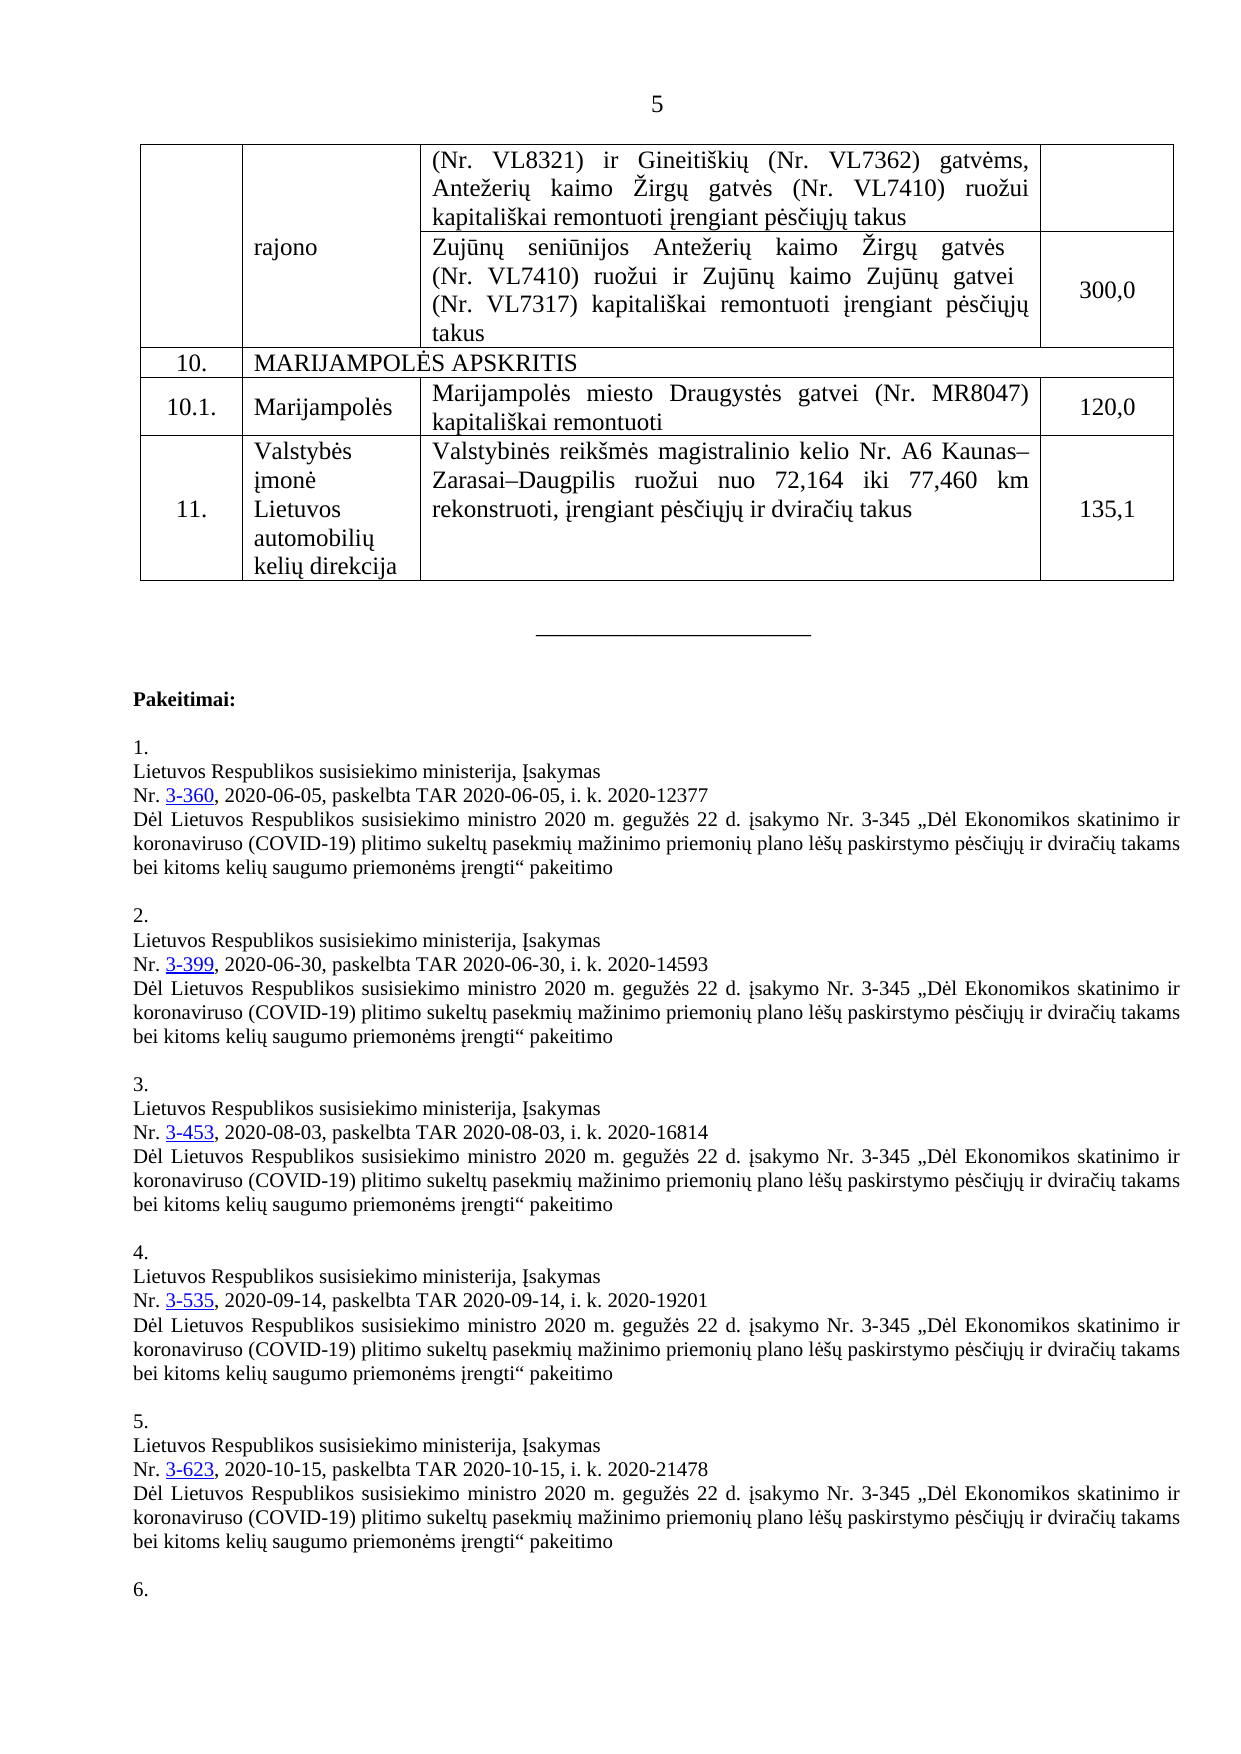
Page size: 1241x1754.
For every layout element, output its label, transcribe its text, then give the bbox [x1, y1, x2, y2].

table_cell 300,0 [1041, 232, 1173, 347]
text Lietuvos Respublikos susisiekimo ministerija, Įsakymas [133, 927, 1181, 952]
text Nr. 3-360, 2020-06-05, paskelbta TAR 2020-06-05, i. k. 2020-12377 [133, 783, 1181, 807]
table_cell Marijampolės [243, 378, 420, 435]
text 4. [133, 1240, 1181, 1264]
text Dėl Lietuvos Respublikos susisiekimo ministro 2020 m. gegužės 22 d. įsakymo Nr. 3-345 „Dėl Ekonomikos skatinimo ir koronaviruso (COVID-19) plitimo sukeltų pasekmių mažinimo priemonių plano lėšų paskirstymo pėsčiųjų ir dviračių takams bei kitoms kelių saugumo priemonėms įrengti“ pakeitimo [133, 807, 1181, 879]
table_cell Marijampolės miesto Draugystės gatvei (Nr. MR8047) kapitališkai remontuoti [421, 378, 1040, 435]
table_cell [1041, 145, 1173, 231]
table_cell MARIJAMPOLĖS APSKRITIS [243, 348, 1173, 377]
text ______________________ [133, 610, 1181, 639]
table_cell 10.1. [141, 378, 242, 435]
text 5. [133, 1409, 1181, 1433]
table_cell 120,0 [1041, 378, 1173, 435]
text 2. [133, 903, 1181, 927]
text Dėl Lietuvos Respublikos susisiekimo ministro 2020 m. gegužės 22 d. įsakymo Nr. 3-345 „Dėl Ekonomikos skatinimo ir koronaviruso (COVID-19) plitimo sukeltų pasekmių mažinimo priemonių plano lėšų paskirstymo pėsčiųjų ir dviračių takams bei kitoms kelių saugumo priemonėms įrengti“ pakeitimo [133, 1312, 1181, 1385]
text Dėl Lietuvos Respublikos susisiekimo ministro 2020 m. gegužės 22 d. įsakymo Nr. 3-345 „Dėl Ekonomikos skatinimo ir koronaviruso (COVID-19) plitimo sukeltų pasekmių mažinimo priemonių plano lėšų paskirstymo pėsčiųjų ir dviračių takams bei kitoms kelių saugumo priemonėms įrengti“ pakeitimo [133, 1144, 1181, 1216]
table_cell Valstybės įmonė Lietuvos automobilių kelių direkcija [243, 436, 420, 580]
text 1. [133, 735, 1181, 759]
table_cell [141, 145, 242, 347]
text Lietuvos Respublikos susisiekimo ministerija, Įsakymas [133, 759, 1181, 783]
text Lietuvos Respublikos susisiekimo ministerija, Įsakymas [133, 1433, 1181, 1457]
text Dėl Lietuvos Respublikos susisiekimo ministro 2020 m. gegužės 22 d. įsakymo Nr. 3-345 „Dėl Ekonomikos skatinimo ir koronaviruso (COVID-19) plitimo sukeltų pasekmių mažinimo priemonių plano lėšų paskirstymo pėsčiųjų ir dviračių takams bei kitoms kelių saugumo priemonėms įrengti“ pakeitimo [133, 1481, 1181, 1553]
table_cell rajono [243, 145, 420, 347]
table_cell 11. [141, 436, 242, 580]
text 6. [133, 1577, 1181, 1601]
text Nr. 3-623, 2020-10-15, paskelbta TAR 2020-10-15, i. k. 2020-21478 [133, 1457, 1181, 1481]
text Nr. 3-453, 2020-08-03, paskelbta TAR 2020-08-03, i. k. 2020-16814 [133, 1120, 1181, 1144]
text Lietuvos Respublikos susisiekimo ministerija, Įsakymas [133, 1096, 1181, 1120]
text Lietuvos Respublikos susisiekimo ministerija, Įsakymas [133, 1264, 1181, 1288]
text 3. [133, 1072, 1181, 1096]
text Dėl Lietuvos Respublikos susisiekimo ministro 2020 m. gegužės 22 d. įsakymo Nr. 3-345 „Dėl Ekonomikos skatinimo ir koronaviruso (COVID-19) plitimo sukeltų pasekmių mažinimo priemonių plano lėšų paskirstymo pėsčiųjų ir dviračių takams bei kitoms kelių saugumo priemonėms įrengti“ pakeitimo [133, 976, 1181, 1048]
table_cell 10. [141, 348, 242, 377]
table_cell Zujūnų seniūnijos Antežerių kaimo Žirgų gatvės (Nr. VL7410) ruožui ir Zujūnų kaimo Zujūnų gatvei (Nr. VL7317) kapitališkai remontuoti įrengiant pėsčiųjų takus [421, 232, 1040, 347]
text Pakeitimai: [133, 687, 1181, 711]
table_cell Valstybinės reikšmės magistralinio kelio Nr. A6 Kaunas–Zarasai–Daugpilis ruožui nuo 72,164 iki 77,460 km rekonstruoti, įrengiant pėsčiųjų ir dviračių takus [421, 436, 1040, 580]
text Nr. 3-399, 2020-06-30, paskelbta TAR 2020-06-30, i. k. 2020-14593 [133, 952, 1181, 976]
table_cell 135,1 [1041, 436, 1173, 580]
text Nr. 3-535, 2020-09-14, paskelbta TAR 2020-09-14, i. k. 2020-19201 [133, 1288, 1181, 1312]
table_cell (Nr. VL8321) ir Gineitiškių (Nr. VL7362) gatvėms, Antežerių kaimo Žirgų gatvės (Nr. VL7410) ruožui kapitališkai remontuoti įrengiant pėsčiųjų takus [421, 145, 1040, 231]
